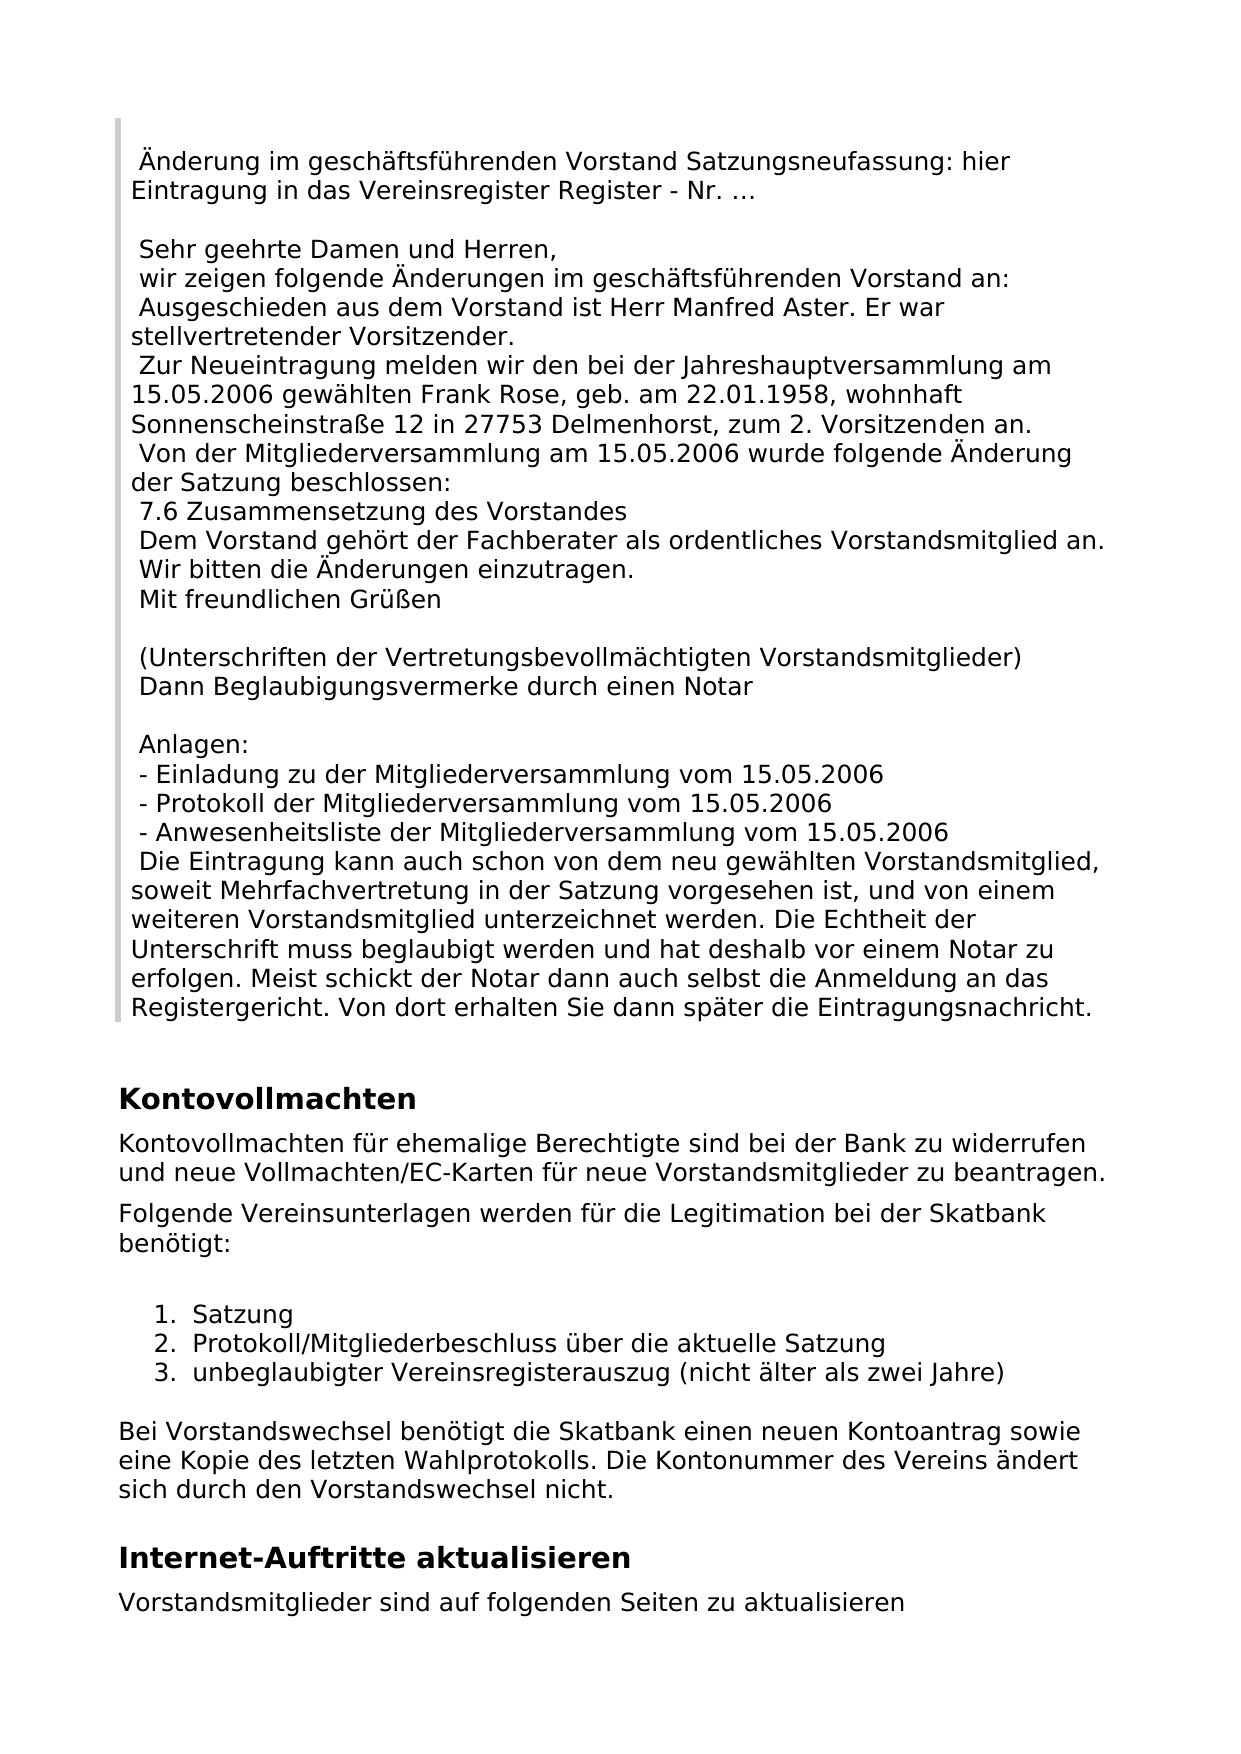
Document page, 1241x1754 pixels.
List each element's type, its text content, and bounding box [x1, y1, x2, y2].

list Protokoll/Mitgliederbeschluss über die aktuelle Satzung [177, 1329, 1122, 1358]
text Kontovollmachten für ehemalige Berechtigte sind bei der Bank zu widerrufen und neue Vollmachten/EC-Karten für neue Vorstandsmitglieder zu beantragen. [118, 1129, 1122, 1187]
text Folgende Vereinsunterlagen werden für die Legitimation bei der Skatbank benötigt: [118, 1199, 1122, 1258]
text Vorstandsmitglieder sind auf folgenden Seiten zu aktualisieren [118, 1588, 1122, 1617]
table_header Änderung im geschäftsführenden Vorstand Satzungsneufassung: hier Eintragung in das Vereinsregister Register - Nr. … Sehr geehrte Damen und Herren, wir zeigen folgende Änderungen im geschäftsführenden Vorstand an: Ausgeschieden aus dem Vorstand ist Herr Manfred Aster. Er war stellvertretender Vorsitzender. Zur Neueintragung melden wir den bei der Jahreshauptversammlung am 15.05.2006 gewählten Frank Rose, geb. am 22.01.1958, wohnhaft Sonnenscheinstraße 12 in 27753 Delmenhorst, zum 2. Vorsitzen­den an. Von der Mitgliederversammlung am 15.05.2006 wurde folgende Änderung der Satzung beschlossen: 7.6 Zusammensetzung des Vorstandes Dem Vorstand gehört der Fachberater als ordentliches Vorstandsmitglied an. Wir bitten die Änderungen einzutragen. Mit freundlichen Grüßen (Unterschriften der Vertretungsbevollmächtigten Vorstandsmitglieder) Dann Beglaubigungsvermerke durch einen Notar Anlagen: - Einladung zu der Mitgliederversammlung vom 15.05.2006 - Protokoll der Mitgliederversammlung vom 15.05.2006 - Anwesenheitsliste der Mitgliederversammlung vom 15.05.2006 Die Eintragung kann auch schon von dem neu gewählten Vorstandsmitglied, soweit Mehrfachver­tretung in der Satzung vorgesehen ist, und von einem weiteren Vorstandsmitglied unterzeichnet werden. Die Echtheit der Unterschrift muss beglaubigt werden und hat deshalb vor einem Notar zu erfolgen. Meist schickt der Notar dann auch selbst die Anmeldung an das Registergericht. Von dort erhalten Sie dann später die Eintragungsnachricht. [121, 118, 1122, 1022]
subtitle Kontovollmachten [118, 1082, 1122, 1116]
text Bei Vorstandswechsel benötigt die Skatbank einen neuen Kontoantrag sowie eine Kopie des letzten Wahlprotokolls. Die Kontonummer des Vereins ändert sich durch den Vorstandswechsel nicht. [118, 1417, 1122, 1504]
subtitle Internet-Auftritte aktualisieren [118, 1542, 1122, 1576]
list unbeglaubigter Vereinsregisterauszug (nicht älter als zwei Jahre) [177, 1358, 1122, 1387]
list Satzung [177, 1300, 1122, 1329]
